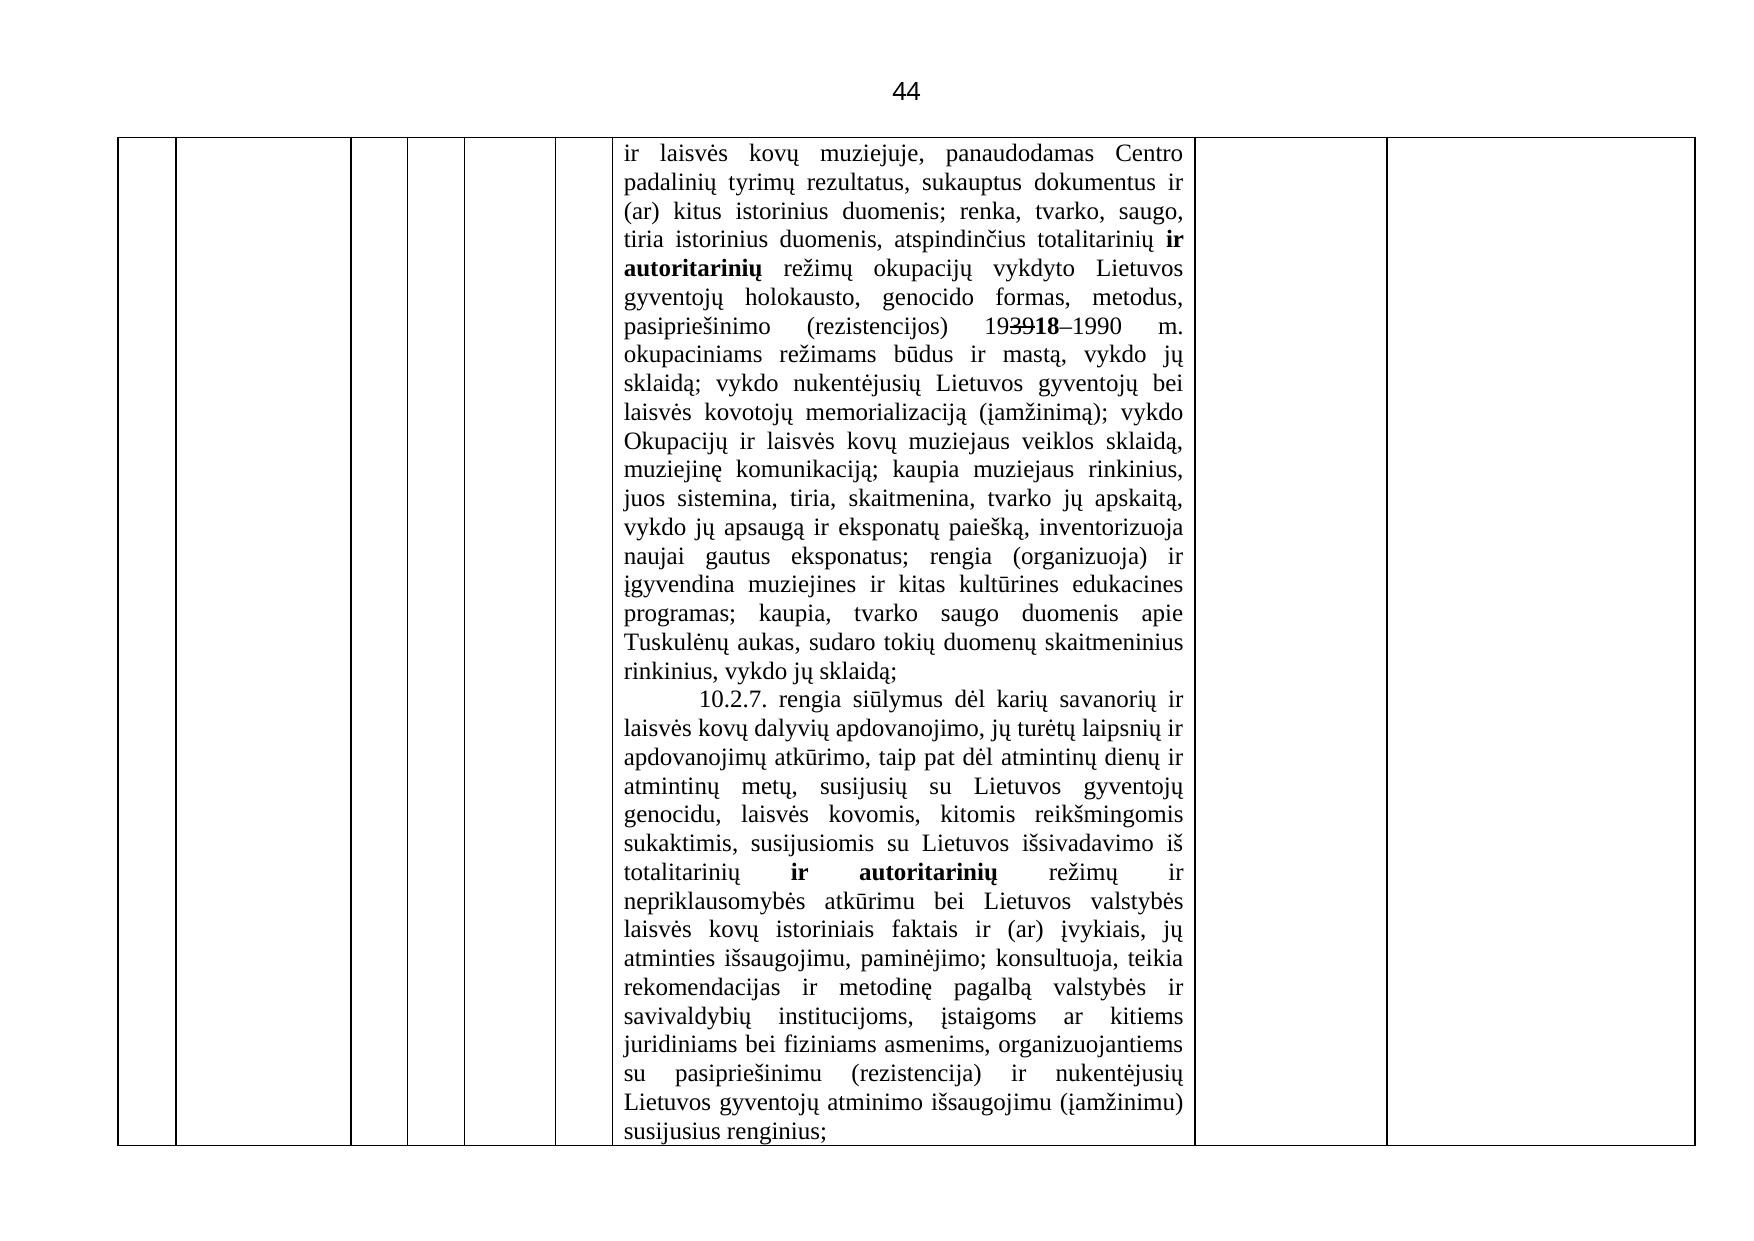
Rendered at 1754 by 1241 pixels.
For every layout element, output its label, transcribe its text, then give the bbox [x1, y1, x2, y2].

table_cell [465, 138, 555, 1144]
table_cell [556, 138, 612, 1144]
table_cell ir laisvės kovų muziejuje, panaudodamas Centro padalinių tyrimų rezultatus, sukauptus dokumentus ir (ar) kitus istorinius duomenis; renka, tvarko, saugo, tiria istorinius duomenis, atspindinčius totalitarinių ir autoritarinių režimų okupacijų vykdyto Lietuvos gyventojų holokausto, genocido formas, metodus, pasipriešinimo (rezistencijos) 193918–1990 m. okupaciniams režimams būdus ir mastą, vykdo jų sklaidą; vykdo nukentėjusių Lietuvos gyventojų bei laisvės kovotojų memorializaciją (įamžinimą); vykdo Okupacijų ir laisvės kovų muziejaus veiklos sklaidą, muziejinę komunikaciją; kaupia muziejaus rinkinius, juos sistemina, tiria, skaitmenina, tvarko jų apskaitą, vykdo jų apsaugą ir eksponatų paiešką, inventorizuoja naujai gautus eksponatus; rengia (organizuoja) ir įgyvendina muziejines ir kitas kultūrines edukacines programas; kaupia, tvarko saugo duomenis apie Tuskulėnų aukas, sudaro tokių duomenų skaitmeninius rinkinius, vykdo jų sklaidą; 10.2.7. rengia siūlymus dėl karių savanorių ir laisvės kovų dalyvių apdovanojimo, jų turėtų laipsnių ir apdovanojimų atkūrimo, taip pat dėl atmintinų dienų ir atmintinų metų, susijusių su Lietuvos gyventojų genocidu, laisvės kovomis, kitomis reikšmingomis sukaktimis, susijusiomis su Lietuvos išsivadavimo iš totalitarinių ir autoritarinių režimų ir nepriklausomybės atkūrimu bei Lietuvos valstybės laisvės kovų istoriniais faktais ir (ar) įvykiais, jų atminties išsaugojimu, paminėjimo; konsultuoja, teikia rekomendacijas ir metodinę pagalbą valstybės ir savivaldybių institucijoms, įstaigoms ar kitiems juridiniams bei fiziniams asmenims, organizuojantiems su pasipriešinimu (rezistencija) ir nukentėjusių Lietuvos gyventojų atminimo išsaugojimu (įamžinimu) susijusius renginius; [613, 138, 1194, 1144]
table_cell [408, 138, 464, 1144]
table_cell [352, 138, 407, 1144]
table_cell [1196, 138, 1386, 1144]
table_cell [1388, 138, 1694, 1144]
table_cell [119, 138, 175, 1144]
table_cell [177, 138, 350, 1144]
